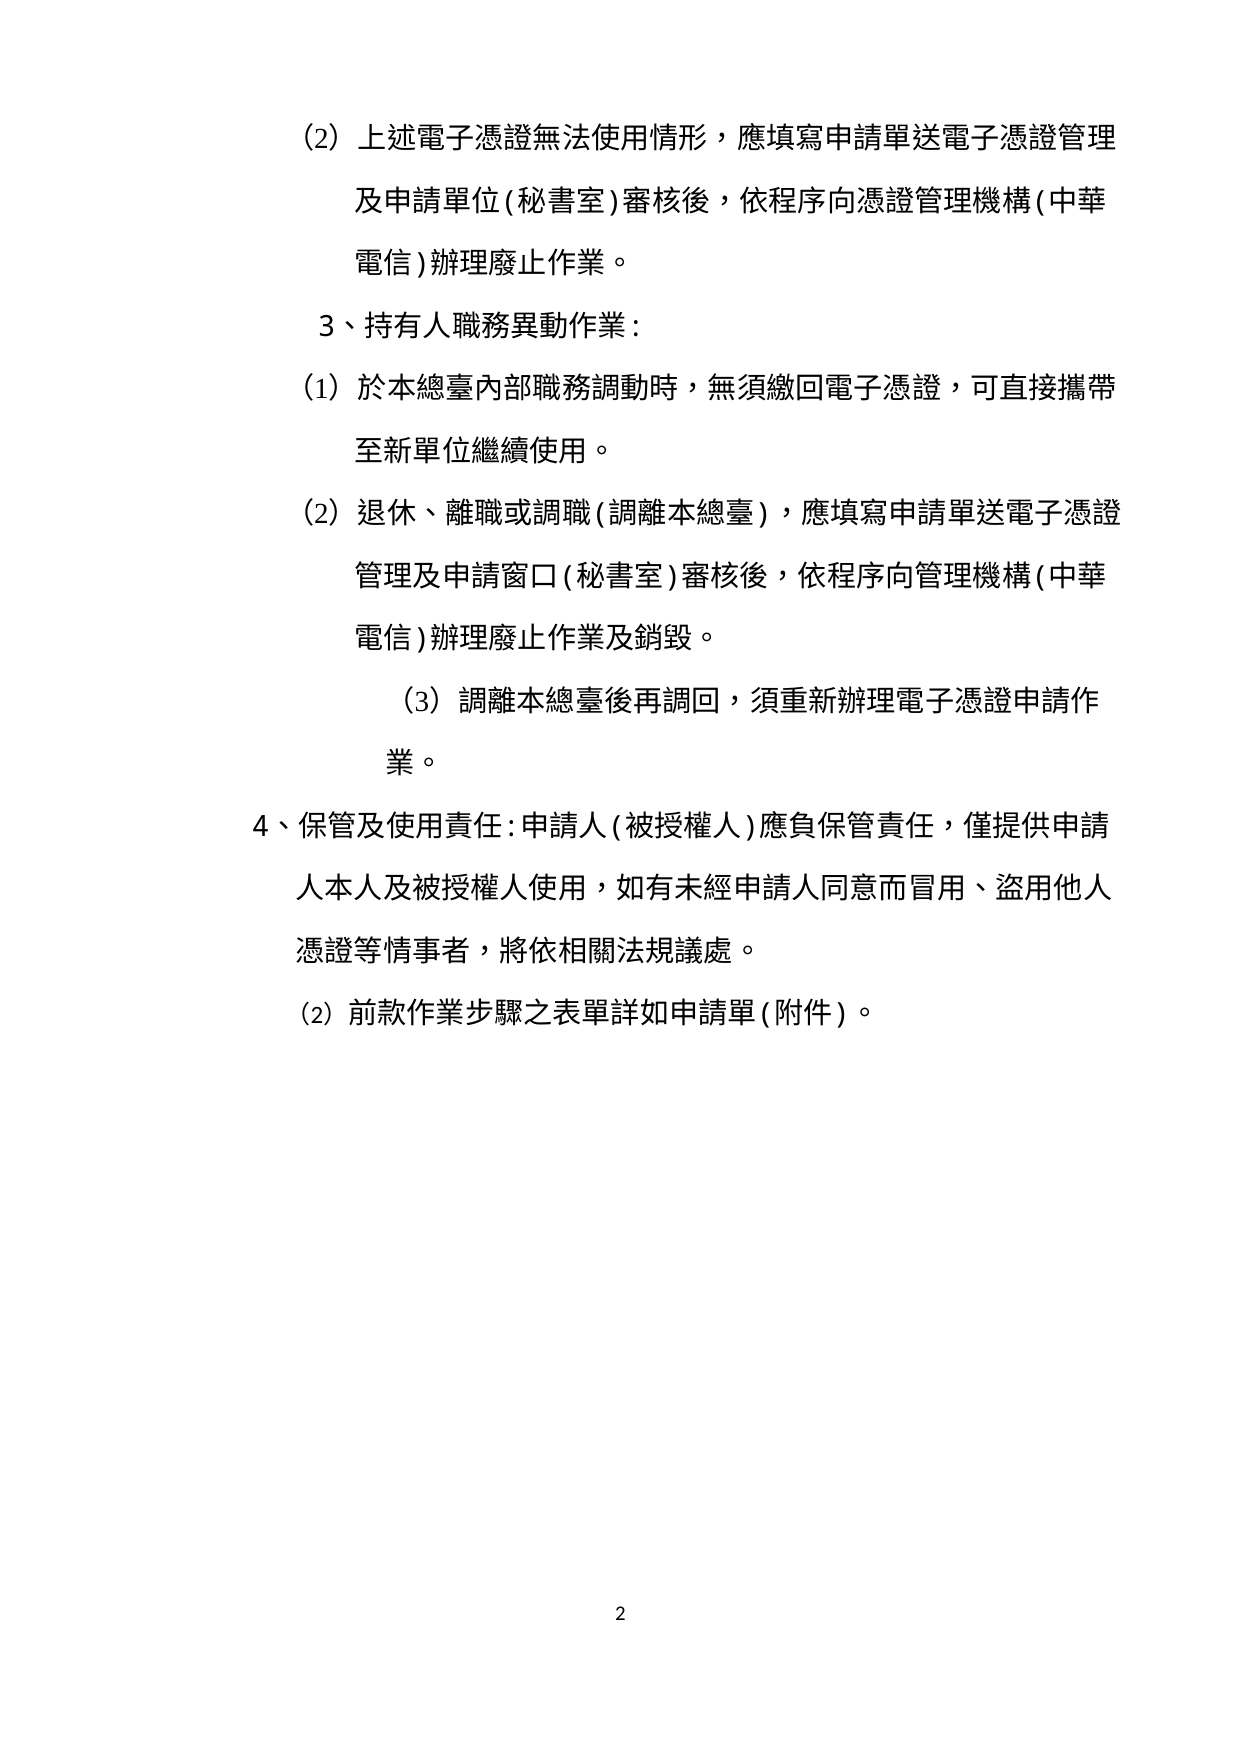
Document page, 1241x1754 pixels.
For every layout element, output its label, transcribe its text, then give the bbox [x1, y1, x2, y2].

list 保管及使用責任:申請人(被授權人)應負保管責任，僅提供申請人本人及被授權人使用，如有未經申請人同意而冒用、盜用他人憑證等情事者，將依相關法規議處。 [252, 782, 1122, 969]
list 上述電子憑證無法使用情形，應填寫申請單送電子憑證管理及申請單位(秘書室)審核後，依程序向憑證管理機構(中華電信)辦理廢止作業。 [285, 94, 1122, 282]
list 持有人職務異動作業: [318, 282, 1122, 344]
list 退休、離職或調職(調離本總臺)，應填寫申請單送電子憑證管理及申請窗口(秘書室)審核後，依程序向管理機構(中華電信)辦理廢止作業及銷毀。 [285, 469, 1122, 657]
list 前款作業步驟之表單詳如申請單(附件)。 [285, 969, 1122, 1032]
list 調離本總臺後再調回，須重新辦理電子憑證申請作業。 [385, 657, 1122, 782]
list 於本總臺內部職務調動時，無須繳回電子憑證，可直接攜帶至新單位繼續使用。 [285, 344, 1122, 469]
